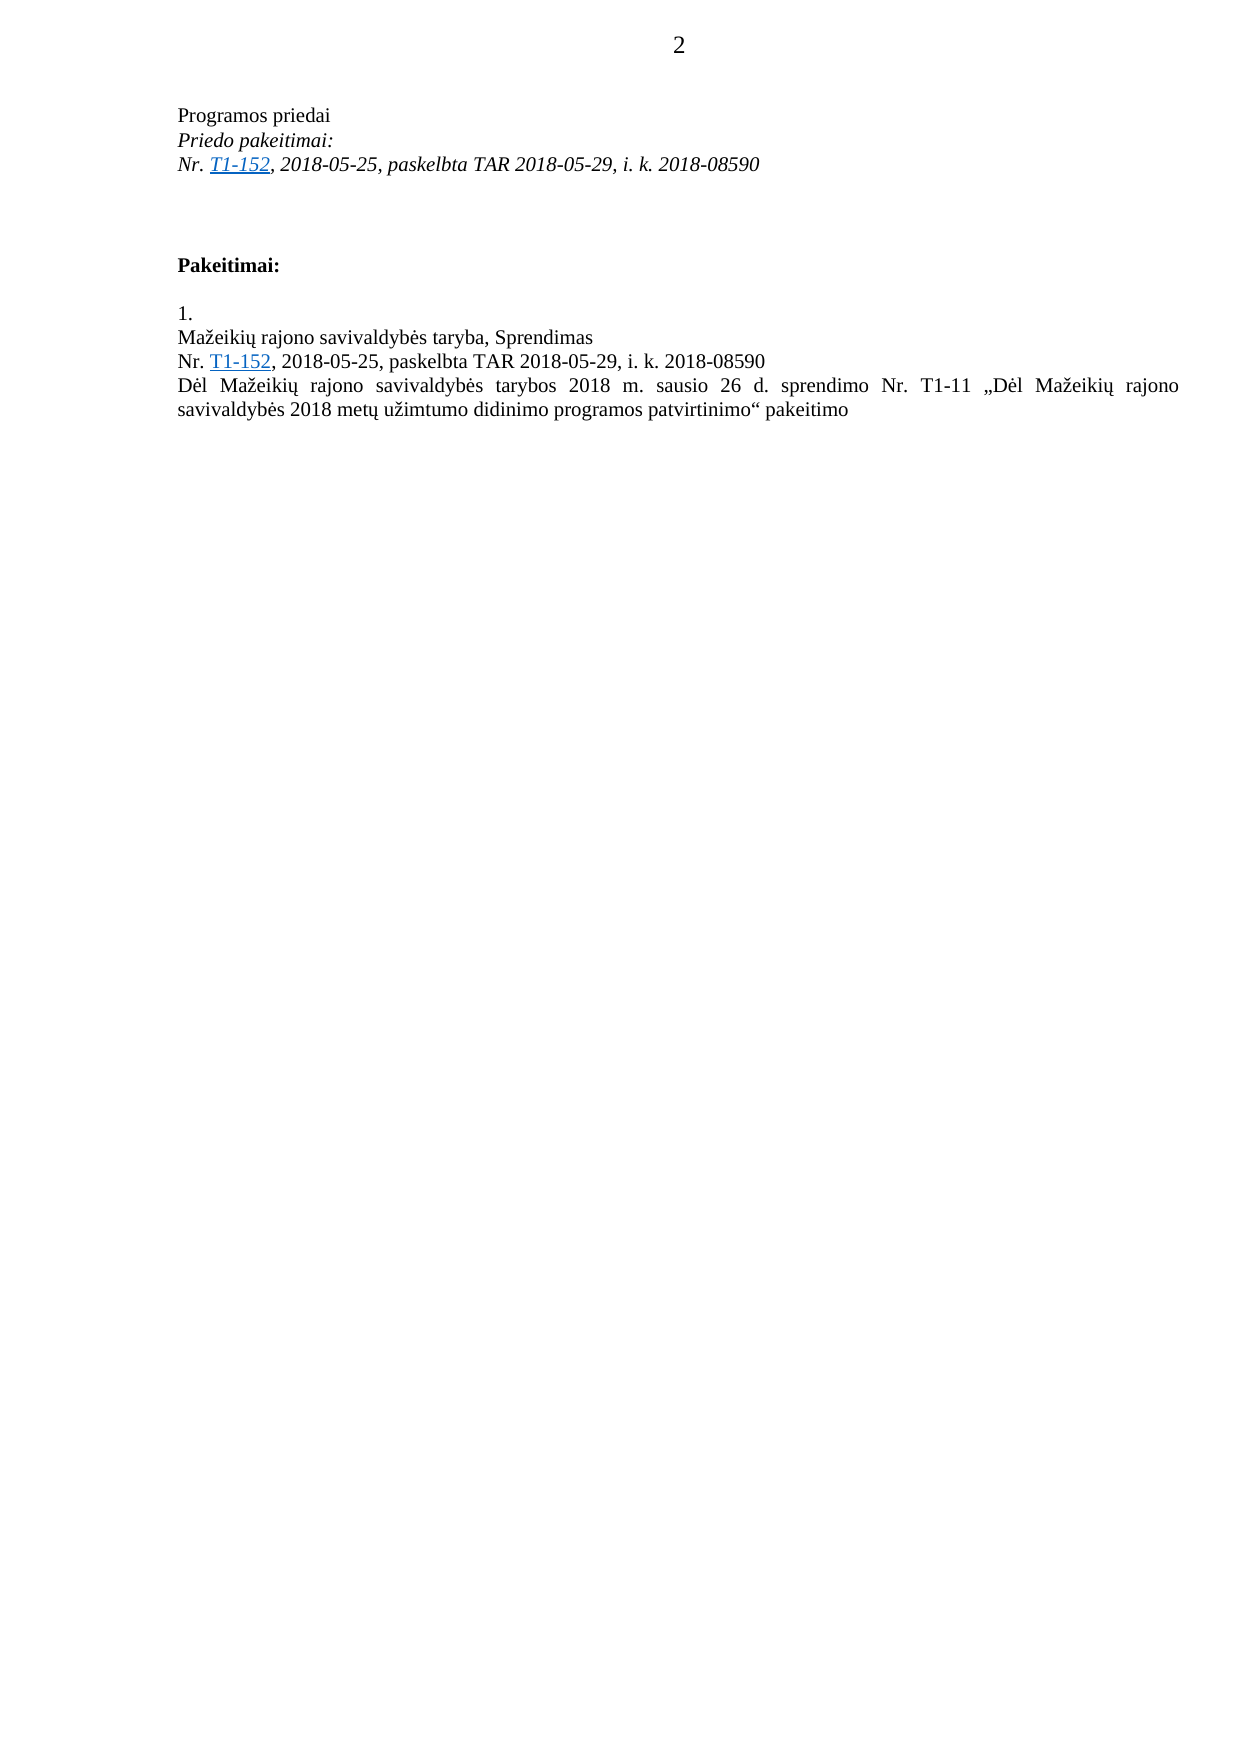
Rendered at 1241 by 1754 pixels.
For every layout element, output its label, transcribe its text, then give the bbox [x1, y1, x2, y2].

text Programos priedai [177, 103, 1181, 127]
text Dėl Mažeikių rajono savivaldybės tarybos 2018 m. sausio 26 d. sprendimo Nr. T1-11 „Dėl Mažeikių rajono savivaldybės 2018 metų užimtumo didinimo programos patvirtinimo“ pakeitimo [177, 373, 1181, 421]
text Pakeitimai: [177, 252, 1181, 277]
text Nr. T1-152, 2018-05-25, paskelbta TAR 2018-05-29, i. k. 2018-08590 [177, 349, 1181, 373]
text Mažeikių rajono savivaldybės taryba, Sprendimas [177, 325, 1181, 349]
text 1. [177, 301, 1181, 325]
text Priedo pakeitimai: [177, 127, 1181, 152]
text Nr. T1-152, 2018-05-25, paskelbta TAR 2018-05-29, i. k. 2018-08590 [177, 152, 1181, 176]
